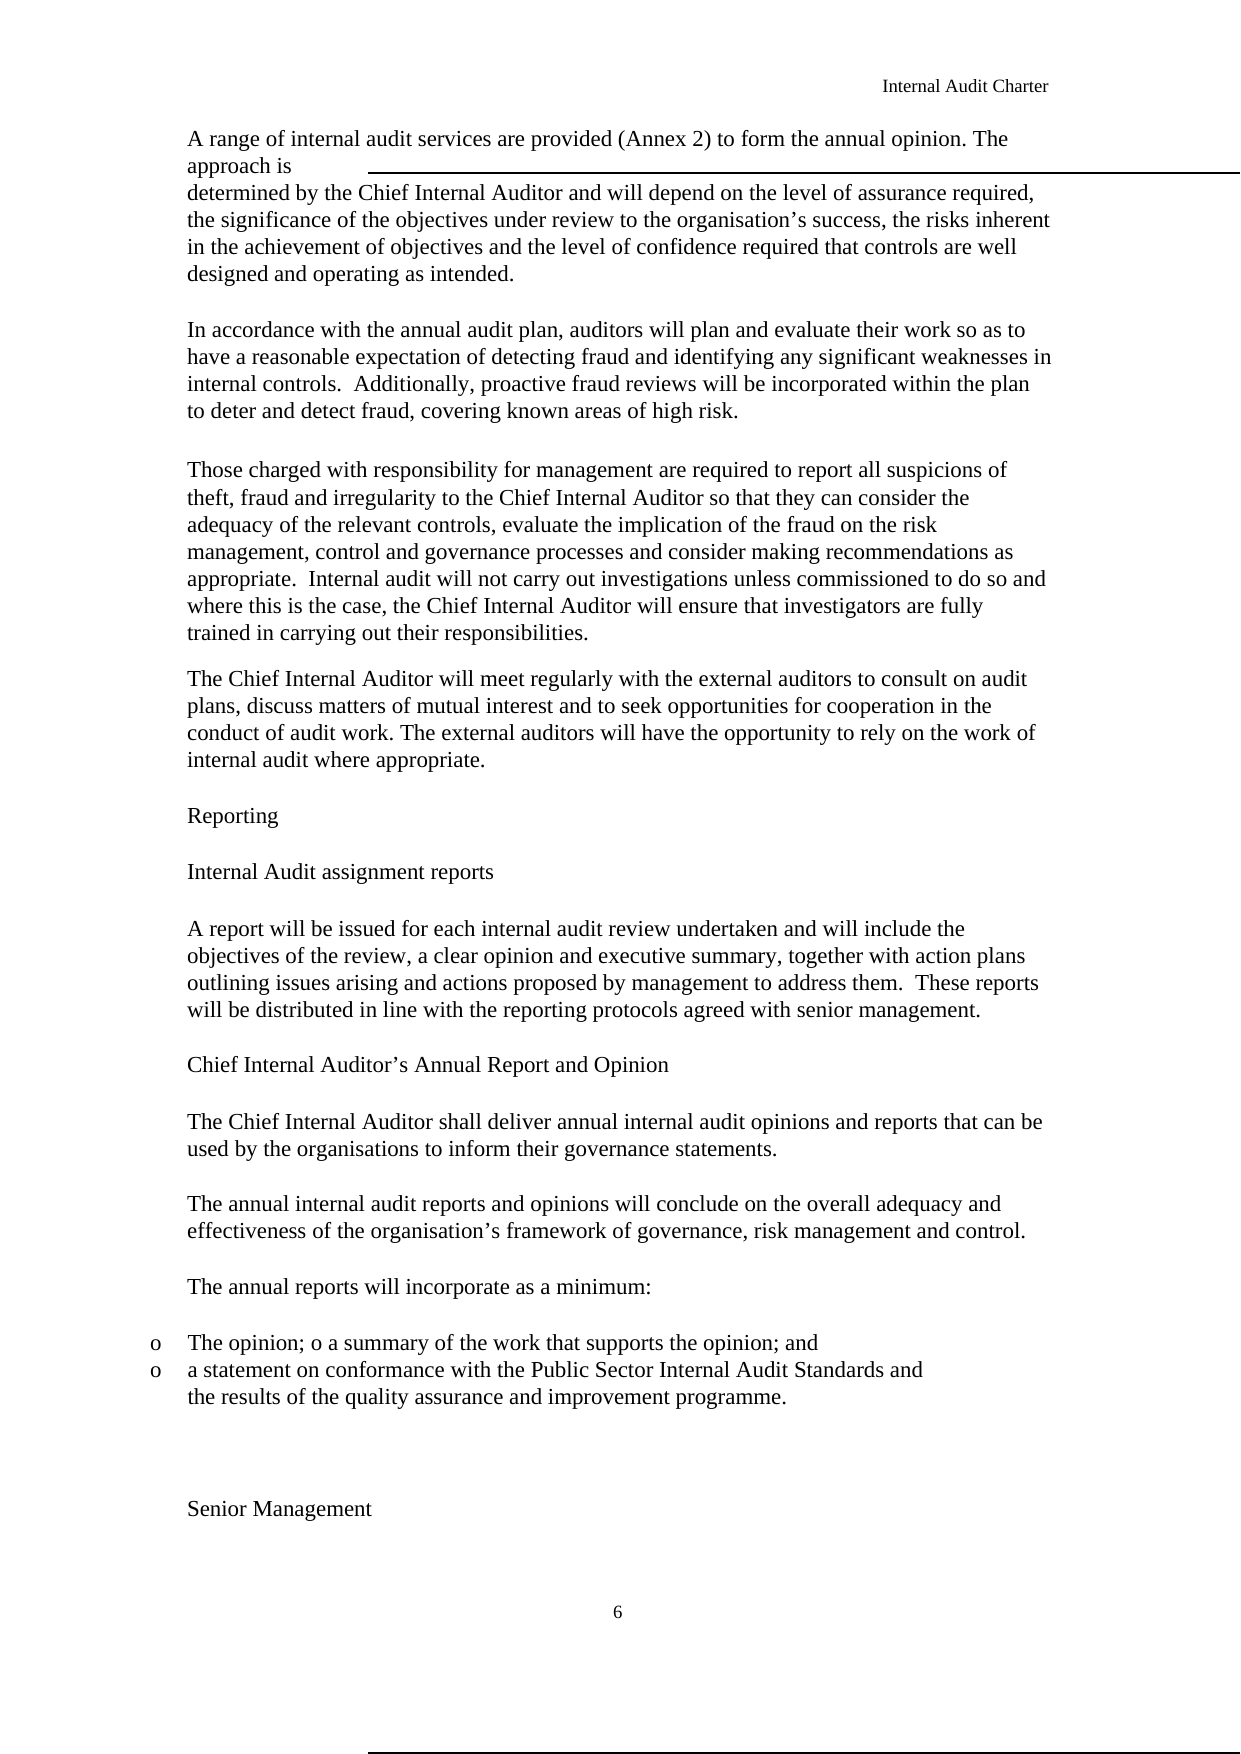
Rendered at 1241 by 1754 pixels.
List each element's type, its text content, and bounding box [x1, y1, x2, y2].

text A range of internal audit services are provided (Annex 2) to form the annual opinion. The approach is determined by the Chief Internal Auditor and will depend on the level of assurance required, the significance of the objectives under review to the organisation’s success, the risks inherent in the achievement of objectives and the level of confidence required that controls are well designed and operating as intended. [187, 125, 1053, 286]
subtitle Chief Internal Auditor’s Annual Report and Opinion [187, 1052, 1061, 1078]
list a statement on conformance with the Public Sector Internal Audit Standards and the results of the quality assurance and improvement programme. [150, 1356, 928, 1410]
subtitle Senior Management [187, 1495, 1061, 1522]
text In accordance with the annual audit plan, auditors will plan and evaluate their work so as to have a reasonable expectation of detecting fraud and identifying any significant weaknesses in internal controls. Additionally, proactive fraud reviews will be incorporated within the plan to deter and detect fraud, covering known areas of high risk. [187, 316, 1053, 423]
text The Chief Internal Auditor shall deliver annual internal audit opinions and reports that can be used by the organisations to inform their governance statements. [187, 1108, 1053, 1161]
text Reporting [187, 802, 1061, 828]
text Those charged with responsibility for management are required to report all suspicions of theft, fraud and irregularity to the Chief Internal Auditor so that they can consider the adequacy of the relevant controls, evaluate the implication of the fraud on the risk management, control and governance processes and consider making recommendations as appropriate. Internal audit will not carry out investigations unless commissioned to do so and where this is the case, the Chief Internal Auditor will ensure that investigators are fully trained in carrying out their responsibilities. [187, 457, 1053, 645]
subtitle Internal Audit assignment reports [187, 858, 1061, 885]
text The annual internal audit reports and opinions will conclude on the overall adequacy and effectiveness of the organisation’s framework of governance, risk management and control. [187, 1191, 1053, 1244]
text A report will be issued for each internal audit review undertaken and will include the objectives of the review, a clear opinion and executive summary, together with action plans outlining issues arising and actions proposed by management to address them. These reports will be distributed in line with the reporting protocols agreed with senior management. [187, 915, 1053, 1022]
text The annual reports will incorporate as a minimum: [187, 1273, 1053, 1299]
list The opinion; o a summary of the work that supports the opinion; and [150, 1329, 928, 1355]
text The Chief Internal Auditor will meet regularly with the external auditors to consult on audit plans, discuss matters of mutual interest and to seek opportunities for cooperation in the conduct of audit work. The external auditors will have the opportunity to rely on the work of internal audit where appropriate. [187, 665, 1053, 773]
